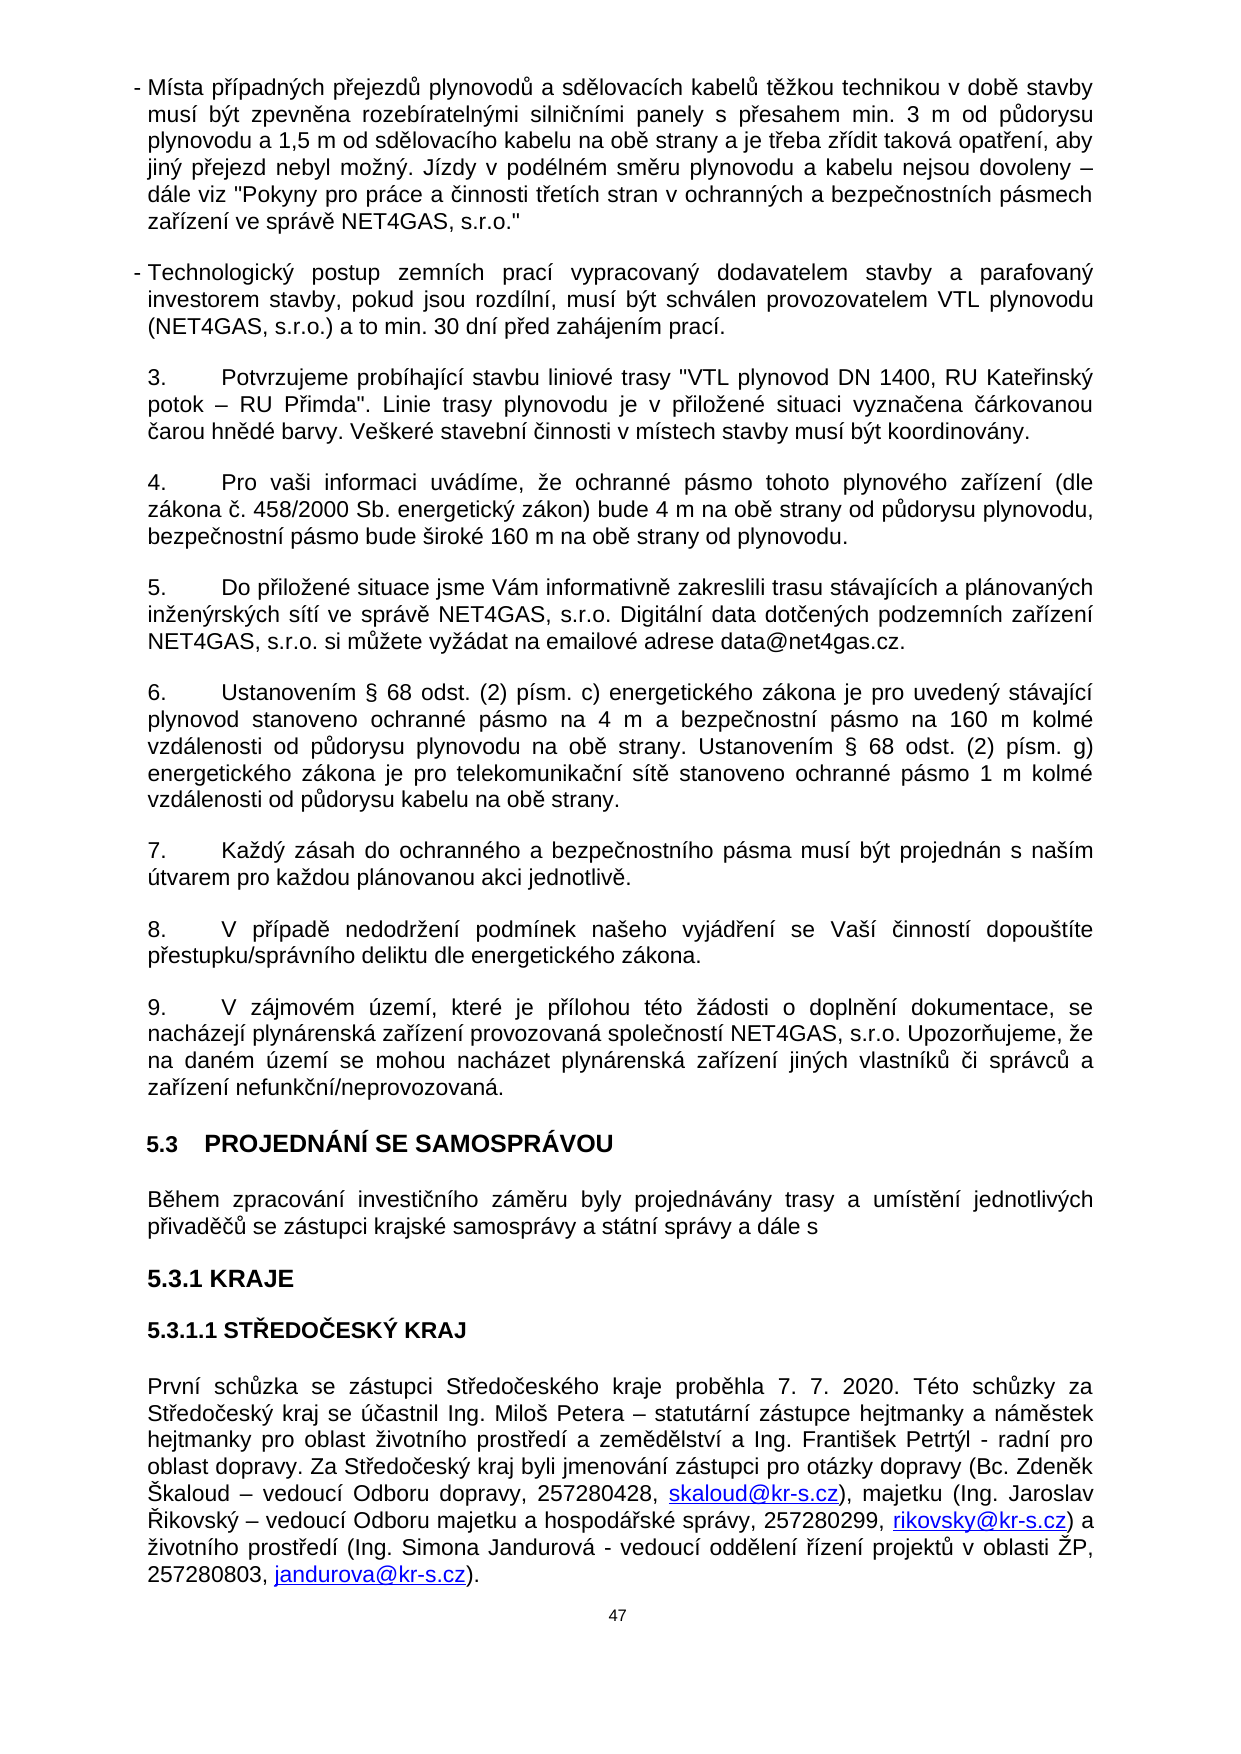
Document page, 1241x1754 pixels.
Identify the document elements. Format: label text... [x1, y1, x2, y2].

list Každý zásah do ochranného a bezpečnostního pásma musí být projednán s naším útvarem pro každou plánovanou akci jednotlivě. [147, 837, 1094, 891]
list Do přiložené situace jsme Vám informativně zakreslili trasu stávajících a plánovaných inženýrských sítí ve správě NET4GAS, s.r.o. Digitální data dotčených podzemních zařízení NET4GAS, s.r.o. si můžete vyžádat na emailové adrese data@net4gas.cz. [147, 574, 1094, 654]
list V zájmovém území, které je přílohou této žádosti o doplnění dokumentace, se nacházejí plynárenská zařízení provozovaná společností NET4GAS, s.r.o. Upozorňujeme, že na daném území se mohou nacházet plynárenská zařízení jiných vlastníků či správců a zařízení nefunkční/neprovozovaná. [147, 993, 1094, 1101]
list Pro vaši informaci uvádíme, že ochranné pásmo tohoto plynového zařízení (dle zákona č. 458/2000 Sb. energetický zákon) bude 4 m na obě strany od půdorysu plynovodu, bezpečnostní pásmo bude široké 160 m na obě strany od plynovodu. [147, 469, 1094, 549]
list Technologický postup zemních prací vypracovaný dodavatelem stavby a parafovaný investorem stavby, pokud jsou rozdílní, musí být schválen provozovatelem VTL plynovodu (NET4GAS, s.r.o.) a to min. 30 dní před zahájením prací. [133, 259, 1094, 339]
list Potvrzujeme probíhající stavbu liniové trasy "VTL plynovod DN 1400, RU Kateřinský potok – RU Přimda". Linie trasy plynovodu je v přiložené situaci vyznačena čárkovanou čarou hnědé barvy. Veškeré stavební činnosti v místech stavby musí být koordinovány. [147, 364, 1094, 444]
text První schůzka se zástupci Středočeského kraje proběhla 7. 7. 2020. Této schůzky za Středočeský kraj se účastnil Ing. Miloš Petera – statutární zástupce hejtmanky a náměstek hejtmanky pro oblast životního prostředí a zemědělství a Ing. František Petrtýl - radní pro oblast dopravy. Za Středočeský kraj byli jmenování zástupci pro otázky dopravy (Bc. Zdeněk Škaloud – vedoucí Odboru dopravy, 257280428, skaloud@kr-s.cz), majetku (Ing. Jaroslav Řikovský – vedoucí Odboru majetku a hospodářské správy, 257280299, rikovsky@kr-s.cz) a životního prostředí (Ing. Simona Jandurová - vedoucí oddělení řízení projektů v oblasti ŽP, 257280803, jandurova@kr-s.cz). [147, 1373, 1094, 1587]
text 5.3.1 KRAJE [147, 1264, 1099, 1293]
text Během zpracování investičního záměru byly projednávány trasy a umístění jednotlivých přivaděčů se zástupci krajské samosprávy a státní správy a dále s [147, 1186, 1094, 1239]
subtitle 5.3.1.1 STŘEDOČESKÝ KRAJ [147, 1317, 1099, 1343]
list Ustanovením § 68 odst. (2) písm. c) energetického zákona je pro uvedený stávající plynovod stanoveno ochranné pásmo na 4 m a bezpečnostní pásmo na 160 m kolmé vzdálenosti od půdorysu plynovodu na obě strany. Ustanovením § 68 odst. (2) písm. g) energetického zákona je pro telekomunikační sítě stanoveno ochranné pásmo 1 m kolmé vzdálenosti od půdorysu kabelu na obě strany. [147, 679, 1094, 813]
list V případě nedodržení podmínek našeho vyjádření se Vaší činností dopouštíte přestupku/správního deliktu dle energetického zákona. [147, 916, 1094, 969]
subtitle 5.3 PROJEDNÁNÍ SE SAMOSPRÁVOU [146, 1129, 1099, 1158]
list Místa případných přejezdů plynovodů a sdělovacích kabelů těžkou technikou v době stavby musí být zpevněna rozebíratelnými silničními panely s přesahem min. 3 m od půdorysu plynovodu a 1,5 m od sdělovacího kabelu na obě strany a je třeba zřídit taková opatření, aby jiný přejezd nebyl možný. Jízdy v podélném směru plynovodu a kabelu nejsou dovoleny – dále viz "Pokyny pro práce a činnosti třetích stran v ochranných a bezpečnostních pásmech zařízení ve správě NET4GAS, s.r.o." [133, 74, 1094, 234]
